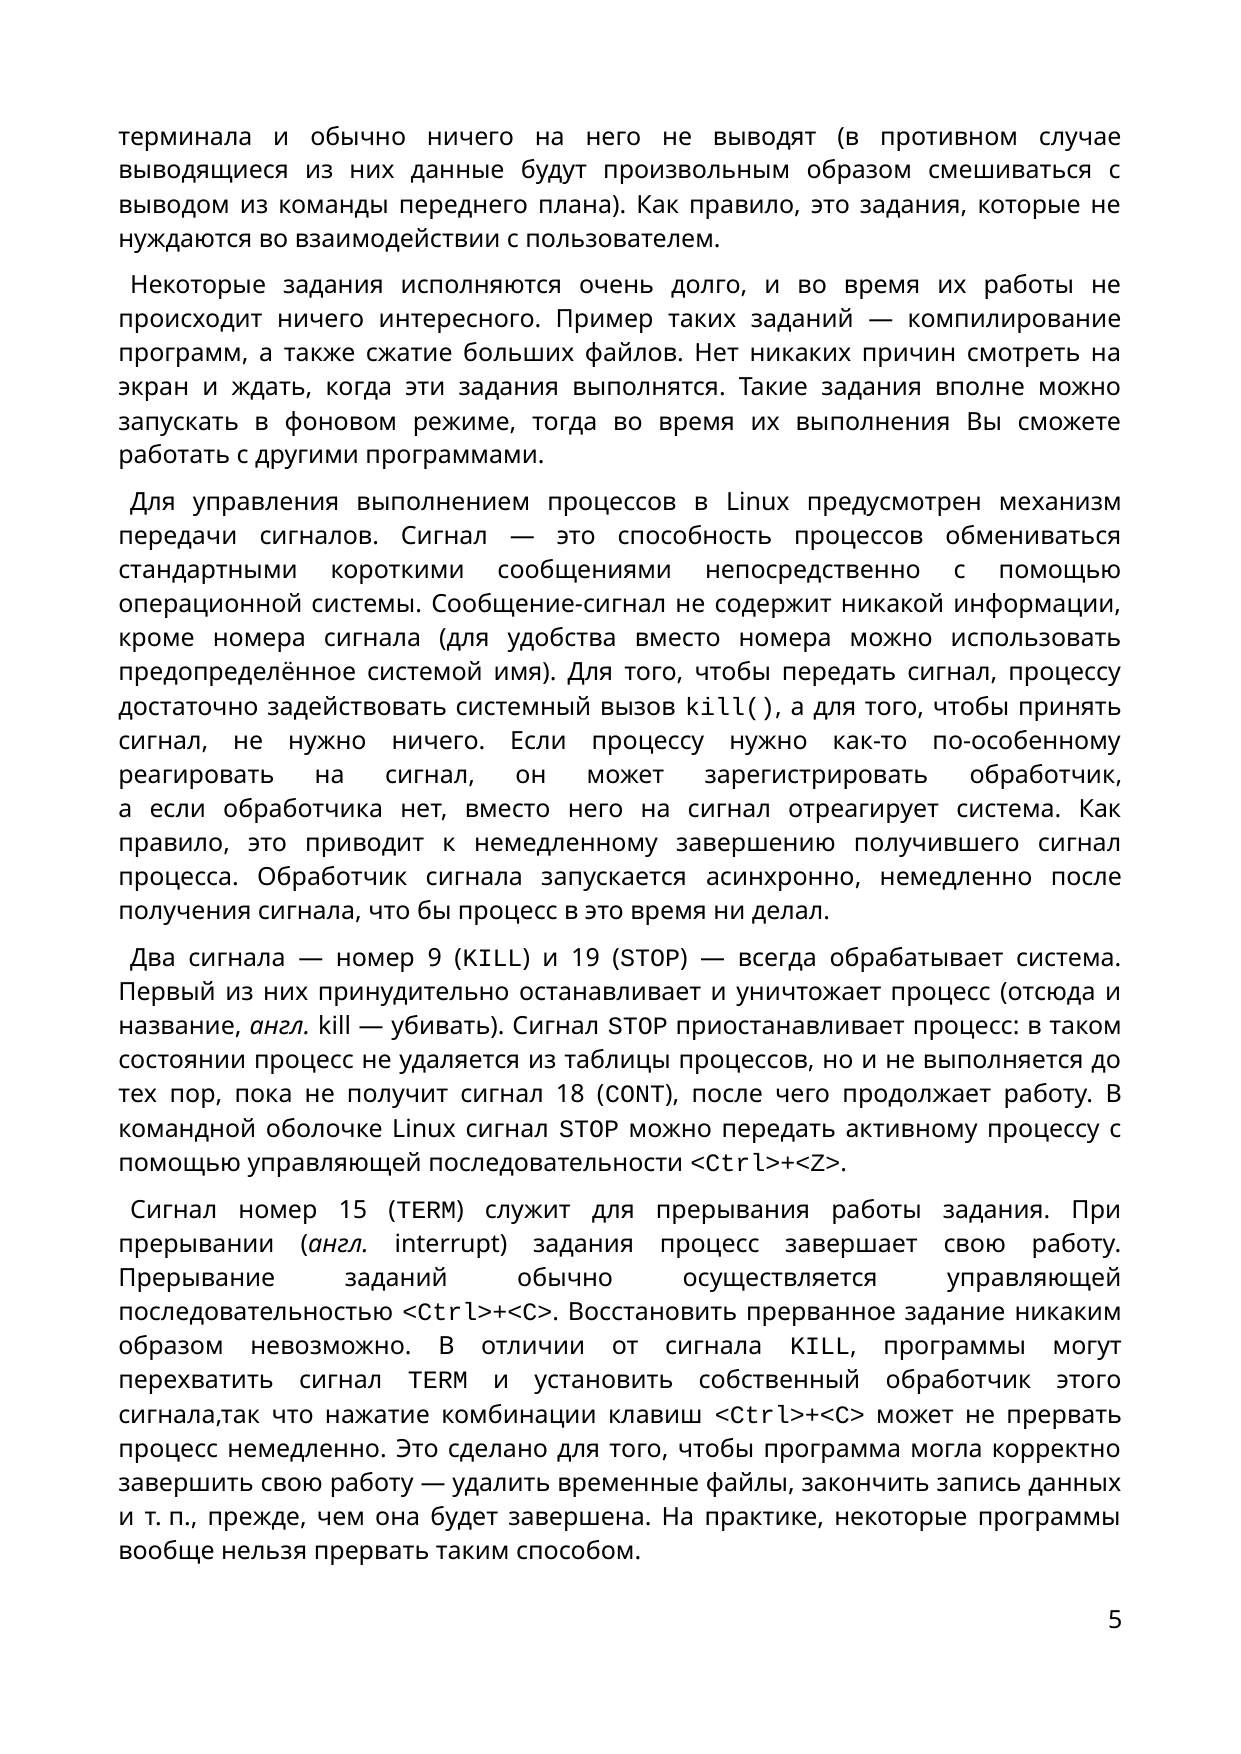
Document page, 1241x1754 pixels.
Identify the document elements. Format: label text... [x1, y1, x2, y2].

text терминала и обычно ничего на него не выводят (в противном случае выводящиеся из них данные будут произвольным образом смешиваться с выводом из команды переднего плана). Как правило, это задания, которые не нуждаются во взаимодействии с пользователем. [118, 118, 1122, 254]
text Некоторые задания исполняются очень долго, и во время их работы не происходит ничего интересного. Пример таких заданий — компилирование программ, а также сжатие больших файлов. Нет никаких причин смотреть на экран и ждать, когда эти задания выполнятся. Такие задания вполне можно запускать в фоновом режиме, тогда во время их выполнения Вы сможете работать с другими программами. [118, 267, 1122, 471]
text Для управления выполнением процессов в Linux предусмотрен механизм передачи сигналов. Сигнал — это способность процессов обмениваться стандартными короткими сообщениями непосредственно с помощью операционной системы. Сообщение-сигнал не содержит никакой информации, кроме номера сигнала (для удобства вместо номера можно использовать предопределённое системой имя). Для того, чтобы передать сигнал, процессу достаточно задействовать системный вызов kill(), а для того, чтобы принять сигнал, не нужно ничего. Если процессу нужно как-то по-особенному реагировать на сигнал, он может зарегистрировать обработчик, а если обработчика нет, вместо него на сигнал отреагирует система. Как правило, это приводит к немедленному завершению получившего сигнал процесса. Обработчик сигнала запускается асинхронно, немедленно после получения сигнала, что бы процесс в это время ни делал. [118, 484, 1122, 927]
text Два сигнала — номер 9 (KILL) и 19 (STOP) — всегда обрабатывает система. Первый из них принудительно останавливает и уничтожает процесс (отсюда и название, англ. kill — убивать). Сигнал STOP приостанавливает процесс: в таком состоянии процесс не удаляется из таблицы процессов, но и не выполняется до тех пор, пока не получит сигнал 18 (CONT), после чего продолжает работу. В командной оболочке Linux сигнал STOP можно передать активному процессу с помощью управляющей последовательности <Ctrl>+<Z>. [118, 939, 1122, 1179]
text Сигнал номер 15 (TERM) служит для прерывания работы задания. При прерывании (англ. interrupt) задания процесс завершает свою работу. Прерывание заданий обычно осуществляется управляющей последовательностью <Ctrl>+<C>. Восстановить прерванное задание никаким образом невозможно. В отличии от сигнала KILL, программы могут перехватить сигнал TERM и установить собственный обработчик этого сигнала,так что нажатие комбинации клавиш <Ctrl>+<C> может не прервать процесс немедленно. Это сделано для того, чтобы программа могла корректно завершить свою работу — удалить временные файлы, закончить запись данных и т. п., прежде, чем она будет завершена. На практике, некоторые программы вообще нельзя прервать таким способом. [118, 1191, 1122, 1567]
